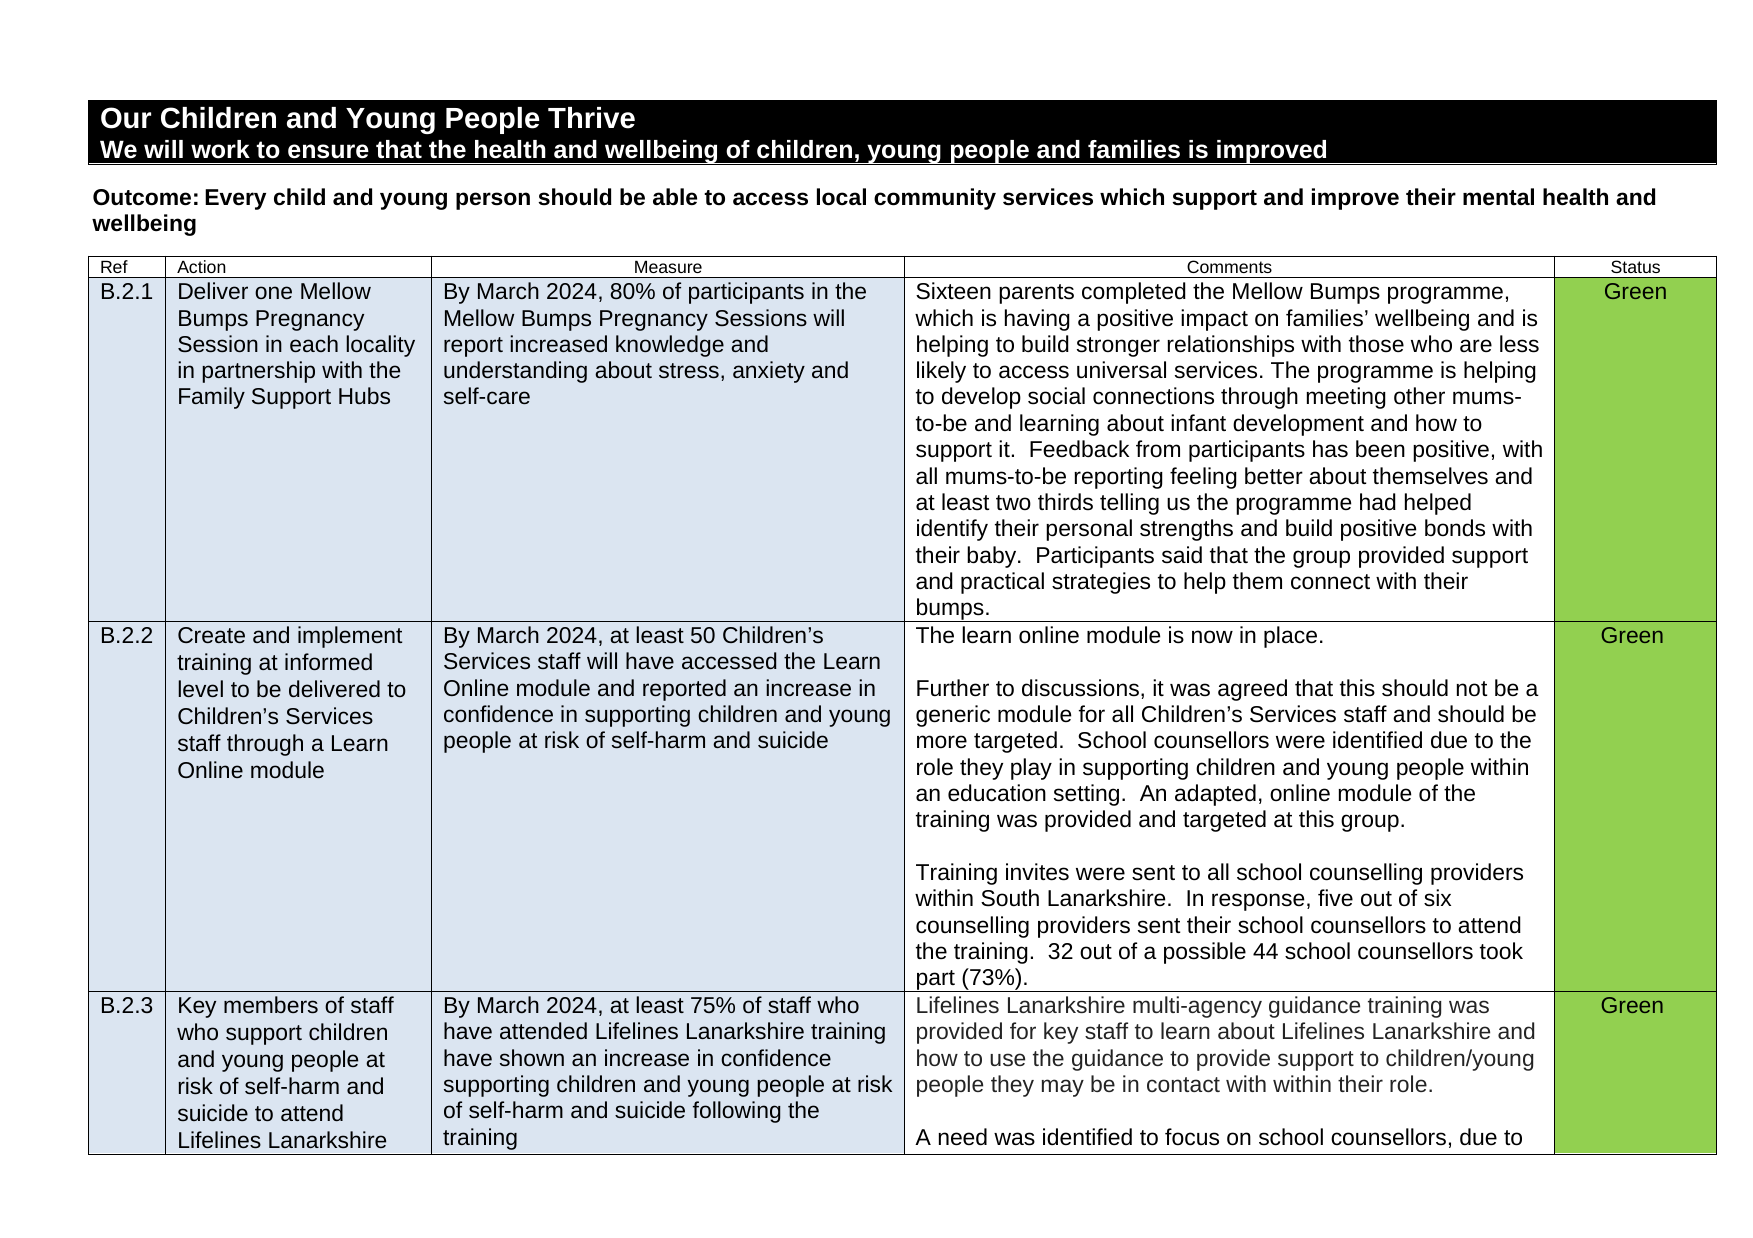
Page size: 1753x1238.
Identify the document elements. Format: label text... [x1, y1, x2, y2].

table_cell By March 2024, 80% of participants in the Mellow Bumps Pregnancy Sessions will report increased knowledge and understanding about stress, anxiety and self-care [432, 278, 904, 621]
table_header Ref [89, 257, 165, 277]
table_header Our Children and Young People Thrive We will work to ensure that the health and wellbeing of children, young people and families is improved [89, 101, 1716, 163]
table_cell The learn online module is now in place. Further to discussions, it was agreed that this should not be a generic module for all Children’s Services staff and should be more targeted. School counsellors were identified due to the role they play in supporting children and young people within an education setting. An adapted, online module of the training was provided and targeted at this group. Training invites were sent to all school counselling providers within South Lanarkshire. In response, five out of six counselling providers sent their school counsellors to attend the training. 32 out of a possible 44 school counsellors took part (73%). [905, 622, 1554, 991]
table_cell Deliver one Mellow Bumps Pregnancy Session in each locality in partnership with the Family Support Hubs [166, 278, 431, 621]
table_cell Green [1555, 992, 1716, 1153]
table_cell B.2.3 [89, 992, 165, 1153]
text Outcome: Every child and young person should be able to access local community services which support and improve their mental health and wellbeing [92, 184, 1735, 236]
table_cell Green [1555, 622, 1716, 991]
table_cell Key members of staff who support children and young people at risk of self-harm and suicide to attend Lifelines Lanarkshire [166, 992, 431, 1153]
table_header Action [166, 257, 431, 277]
table_cell By March 2024, at least 75% of staff who have attended Lifelines Lanarkshire training have shown an increase in confidence supporting children and young people at risk of self-harm and suicide following the training [432, 992, 904, 1153]
table_header Status [1555, 257, 1716, 277]
table_cell Green [1555, 278, 1716, 621]
table_cell Sixteen parents completed the Mellow Bumps programme, which is having a positive impact on families’ wellbeing and is helping to build stronger relationships with those who are less likely to access universal services. The programme is helping to develop social connections through meeting other mums-to-be and learning about infant development and how to support it. Feedback from participants has been positive, with all mums-to-be reporting feeling better about themselves and at least two thirds telling us the programme had helped identify their personal strengths and build positive bonds with their baby. Participants said that the group provided support and practical strategies to help them connect with their bumps. [905, 278, 1554, 621]
table_cell Lifelines Lanarkshire multi-agency guidance training was provided for key staff to learn about Lifelines Lanarkshire and how to use the guidance to provide support to children/young people they may be in contact with within their role. A need was identified to focus on school counsellors, due to [905, 992, 1554, 1153]
table_header Measure [432, 257, 904, 277]
table_cell Create and implement training at informed level to be delivered to Children’s Services staff through a Learn Online module [166, 622, 431, 991]
table_header Comments [905, 257, 1554, 277]
table_cell B.2.2 [89, 622, 165, 991]
table_cell By March 2024, at least 50 Children’s Services staff will have accessed the Learn Online module and reported an increase in confidence in supporting children and young people at risk of self-harm and suicide [432, 622, 904, 991]
table_cell B.2.1 [89, 278, 165, 621]
